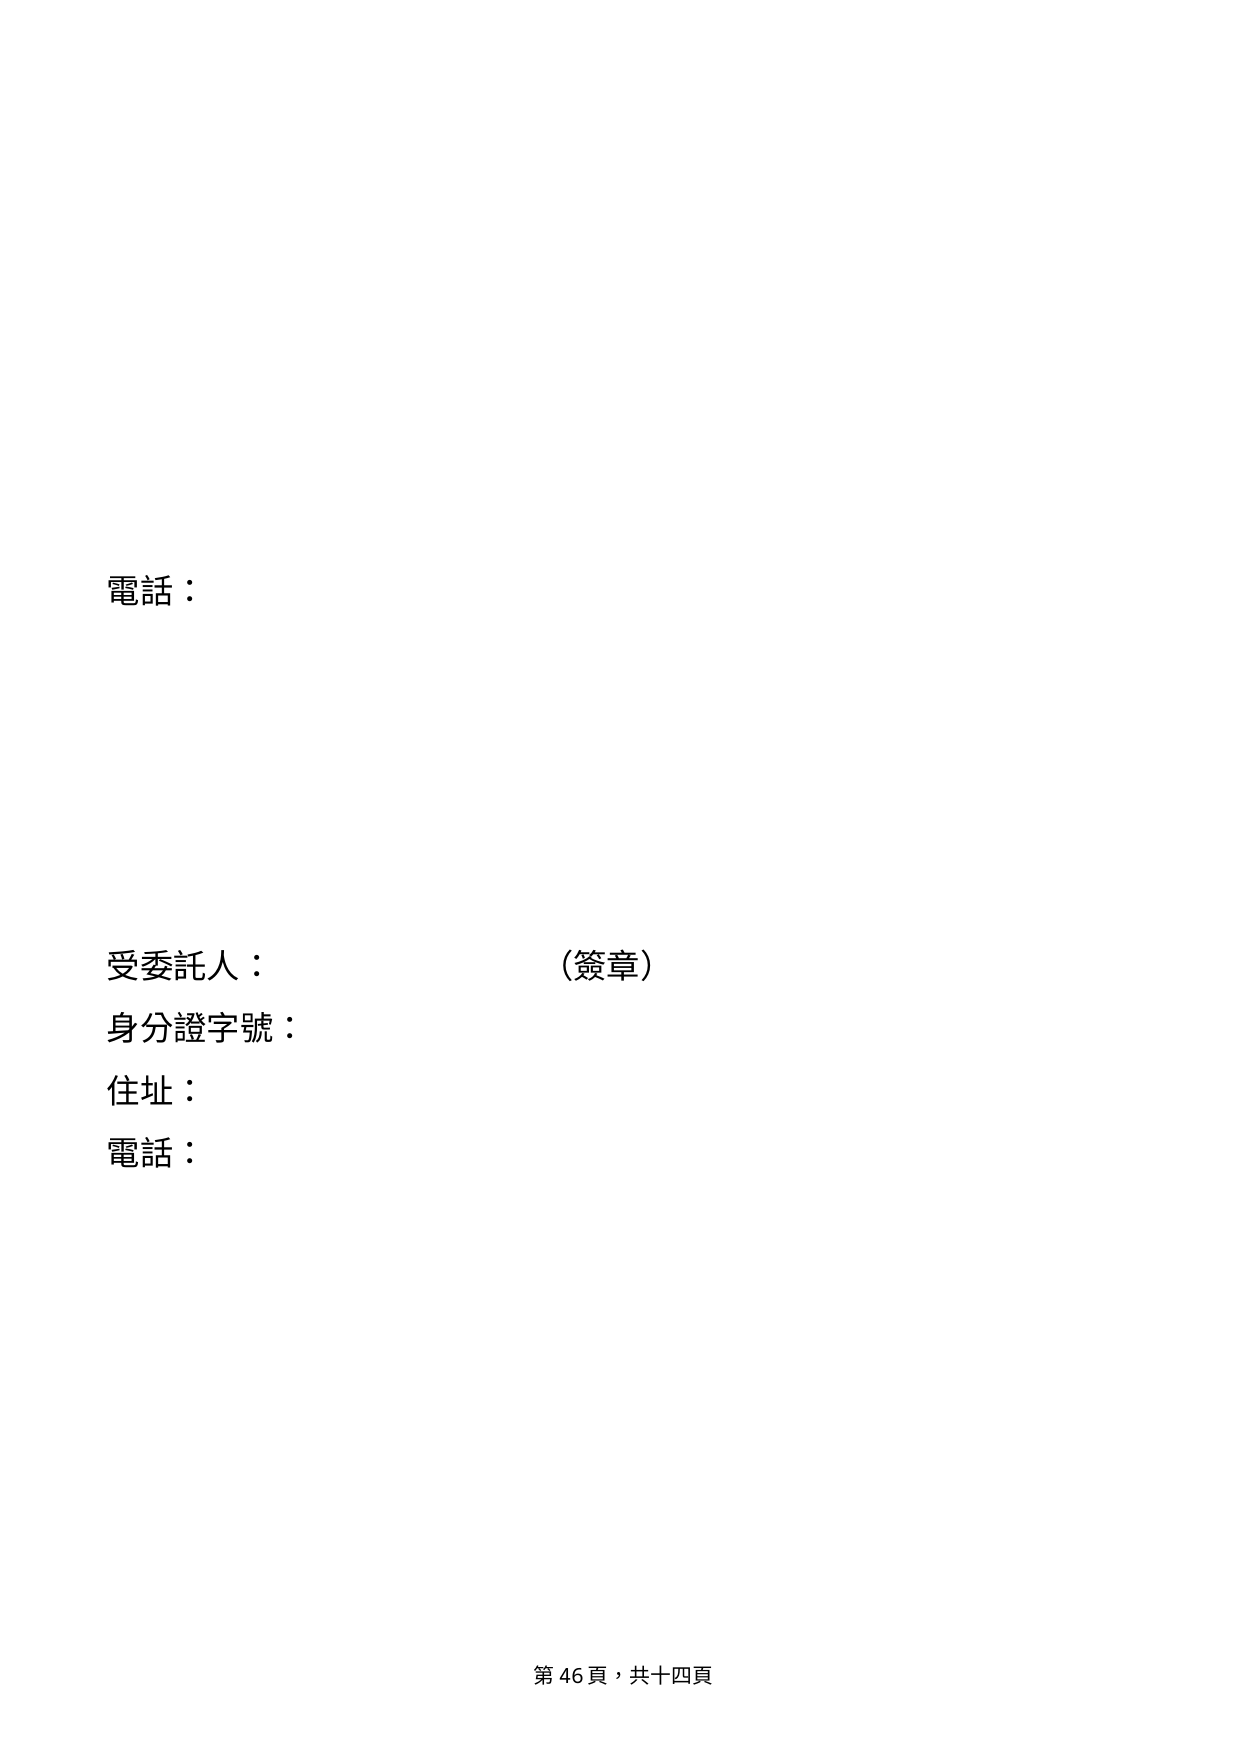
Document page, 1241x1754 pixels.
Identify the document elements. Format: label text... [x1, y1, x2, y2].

text 受委託人： （簽章） [106, 922, 1140, 984]
text 住址： [106, 1047, 1140, 1109]
text 電話： [106, 547, 1140, 609]
text 身分證字號： [106, 984, 1140, 1047]
text 電話： [106, 1109, 1140, 1172]
